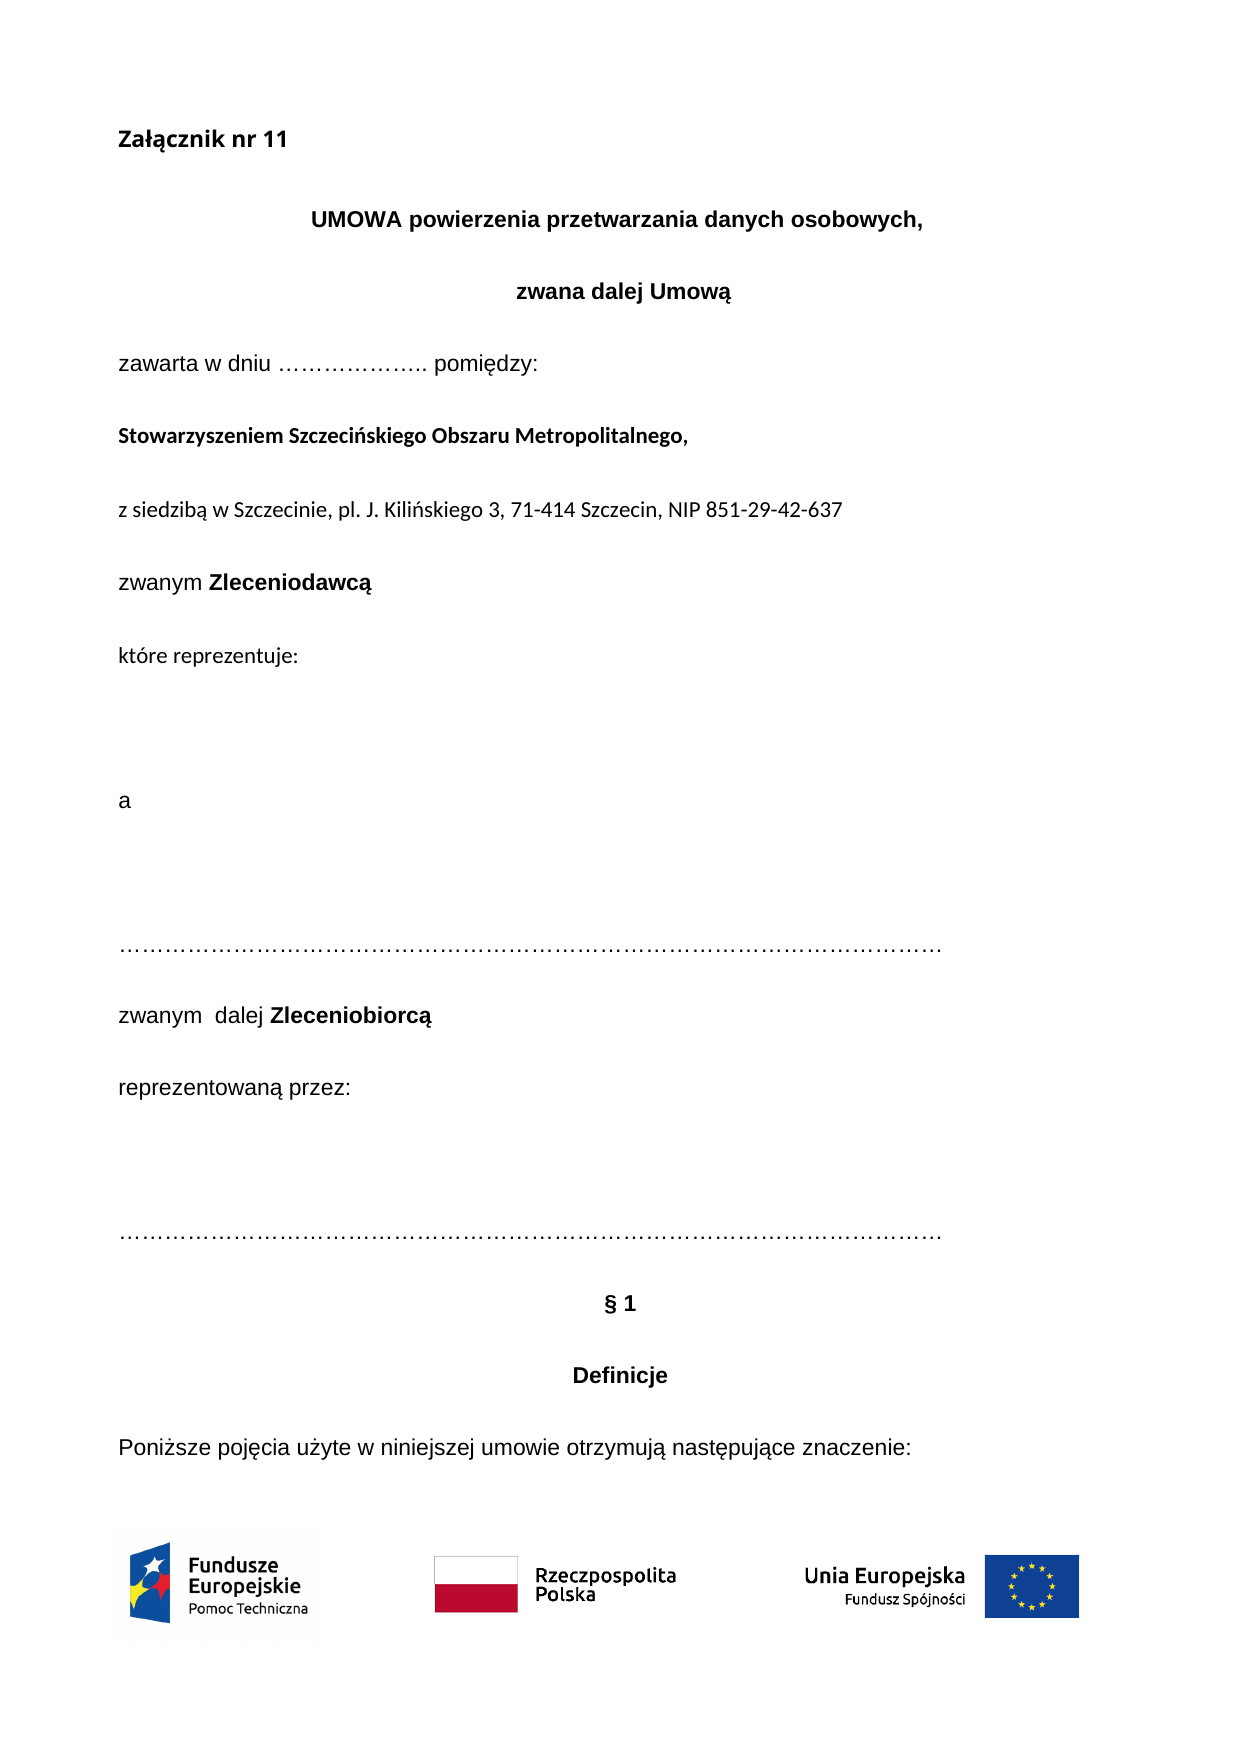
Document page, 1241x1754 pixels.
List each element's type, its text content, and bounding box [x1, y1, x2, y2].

text Stowarzyszeniem Szczecińskiego Obszaru Metropolitalnego, [118, 421, 1122, 449]
text reprezentowaną przez: [118, 1074, 1122, 1101]
text UMOWA powierzenia przetwarzania danych osobowych, [118, 206, 1122, 232]
text Poniższe pojęcia użyte w niniejszej umowie otrzymują następujące znaczenie: [118, 1434, 1122, 1460]
text ……………………………………………………………………………………………… [118, 1218, 1122, 1244]
text zwanym dalej Zleceniobiorcą [118, 1002, 1122, 1029]
text zwana dalej Umową [118, 278, 1122, 304]
text zawarta w dniu ……………….. pomiędzy: [118, 349, 1122, 376]
text Załącznik nr 11 [118, 122, 1122, 154]
text § 1 [118, 1290, 1122, 1316]
text zwanym Zleceniodawcą [118, 569, 1122, 596]
text Definicje [118, 1362, 1122, 1388]
text a [118, 787, 1122, 813]
text z siedzibą w Szczecinie, pl. J. Kilińskiego 3, 71-414 Szczecin, NIP 851-29-42-637 [118, 495, 1122, 523]
text które reprezentuje: [118, 641, 1122, 669]
text ……………………………………………………………………………………………… [118, 931, 1122, 957]
